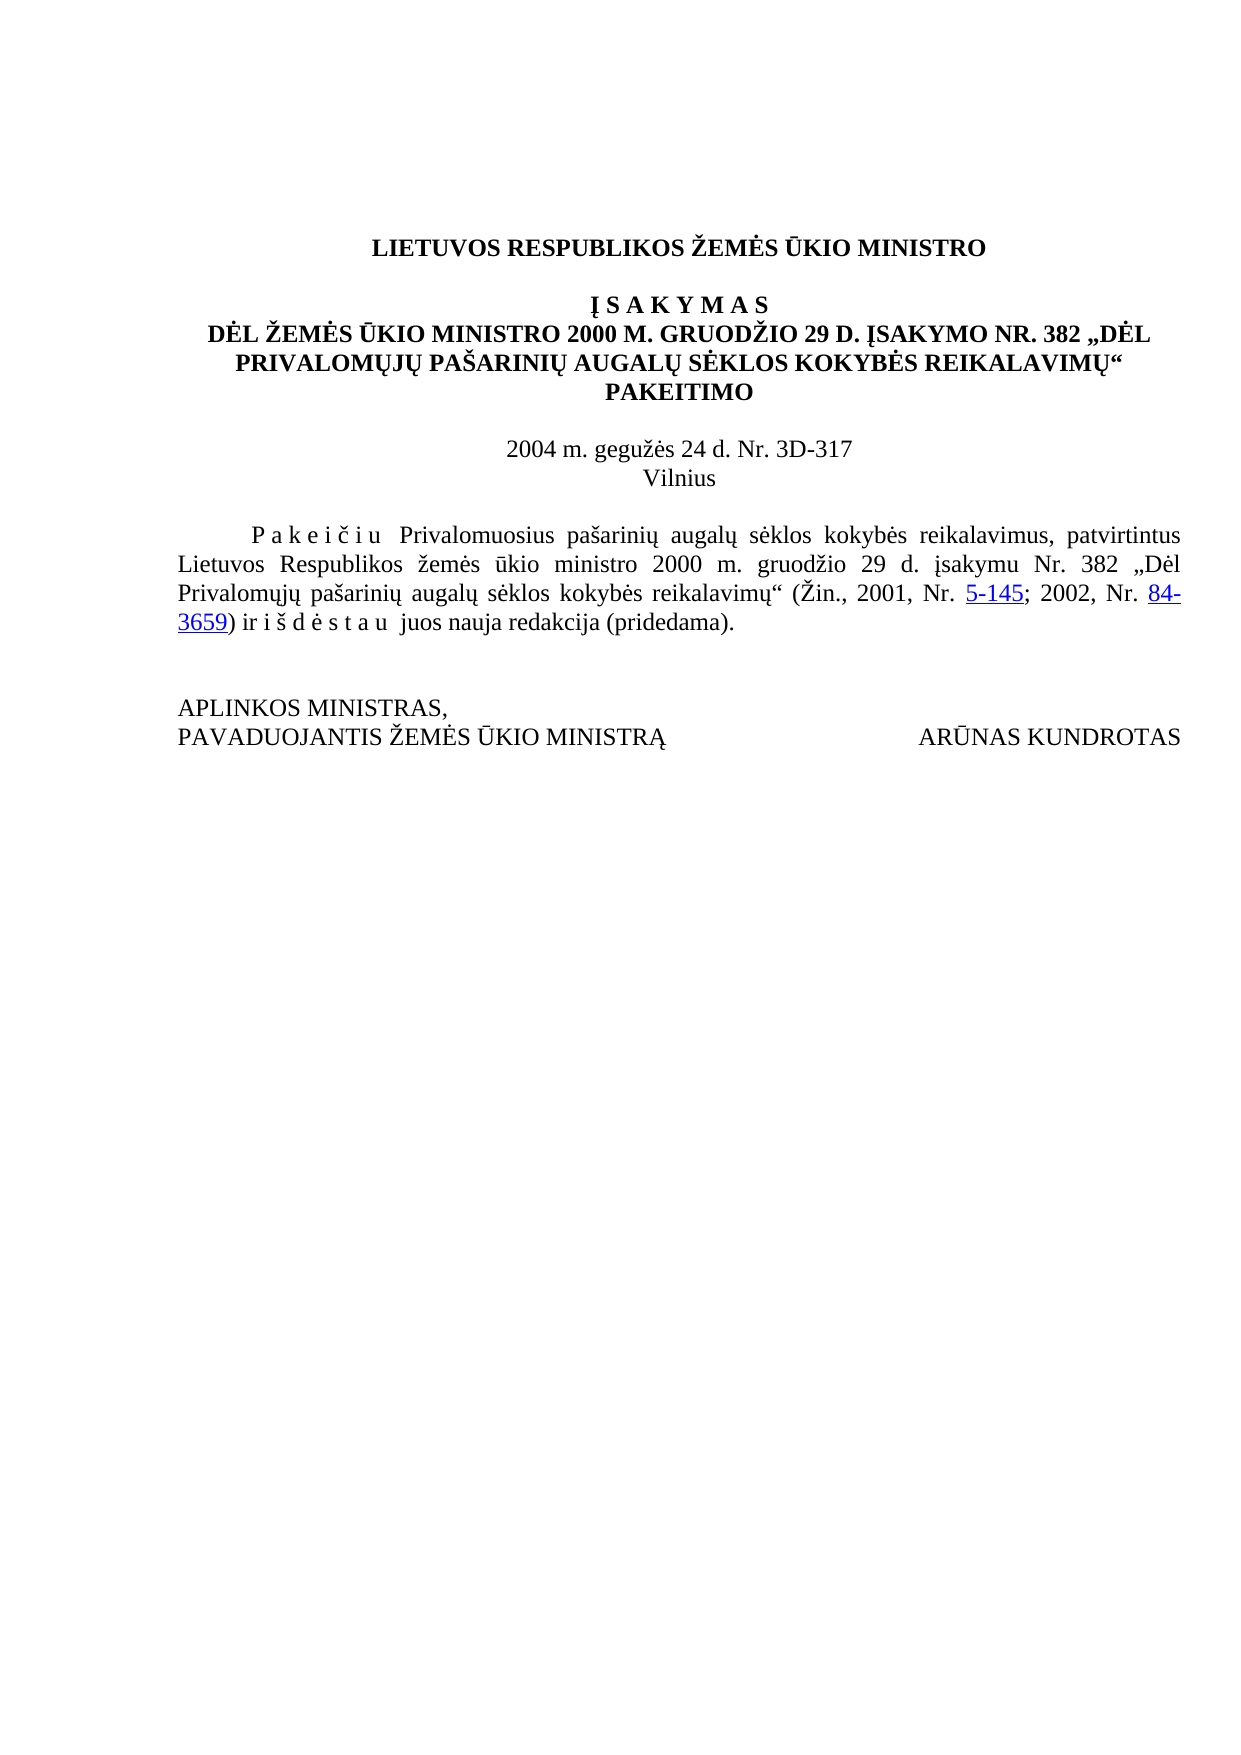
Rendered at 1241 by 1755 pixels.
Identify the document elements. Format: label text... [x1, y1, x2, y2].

text Pakeičiu Privalomuosius pašarinių augalų sėklos kokybės reikalavimus, patvirtintus Lietuvos Respublikos žemės ūkio ministro 2000 m. gruodžio 29 d. įsakymu Nr. 382 „Dėl Privalomųjų pašarinių augalų sėklos kokybės reikalavimų“ (Žin., 2001, Nr. 5-145; 2002, Nr. 84-3659) ir išdėstau juos nauja redakcija (pridedama). [177, 521, 1181, 636]
text DĖL ŽEMĖS ŪKIO MINISTRO 2000 M. GRUODŽIO 29 D. ĮSAKYMO NR. 382 „DĖL PRIVALOMŲJŲ PAŠARINIŲ AUGALŲ SĖKLOS KOKYBĖS REIKALAVIMŲ“ PAKEITIMO [177, 319, 1181, 406]
text LIETUVOS RESPUBLIKOS ŽEMĖS ŪKIO MINISTRO [177, 233, 1181, 262]
text PAVADUOJANTIS ŽEMĖS ŪKIO MINISTRĄ ARŪNAS KUNDROTAS [177, 722, 1181, 751]
text APLINKOS MINISTRAS, [177, 693, 1181, 722]
text Vilnius [177, 463, 1181, 492]
text Į S A K Y M A S [177, 291, 1181, 319]
text 2004 m. gegužės 24 d. Nr. 3D-317 [177, 434, 1181, 463]
